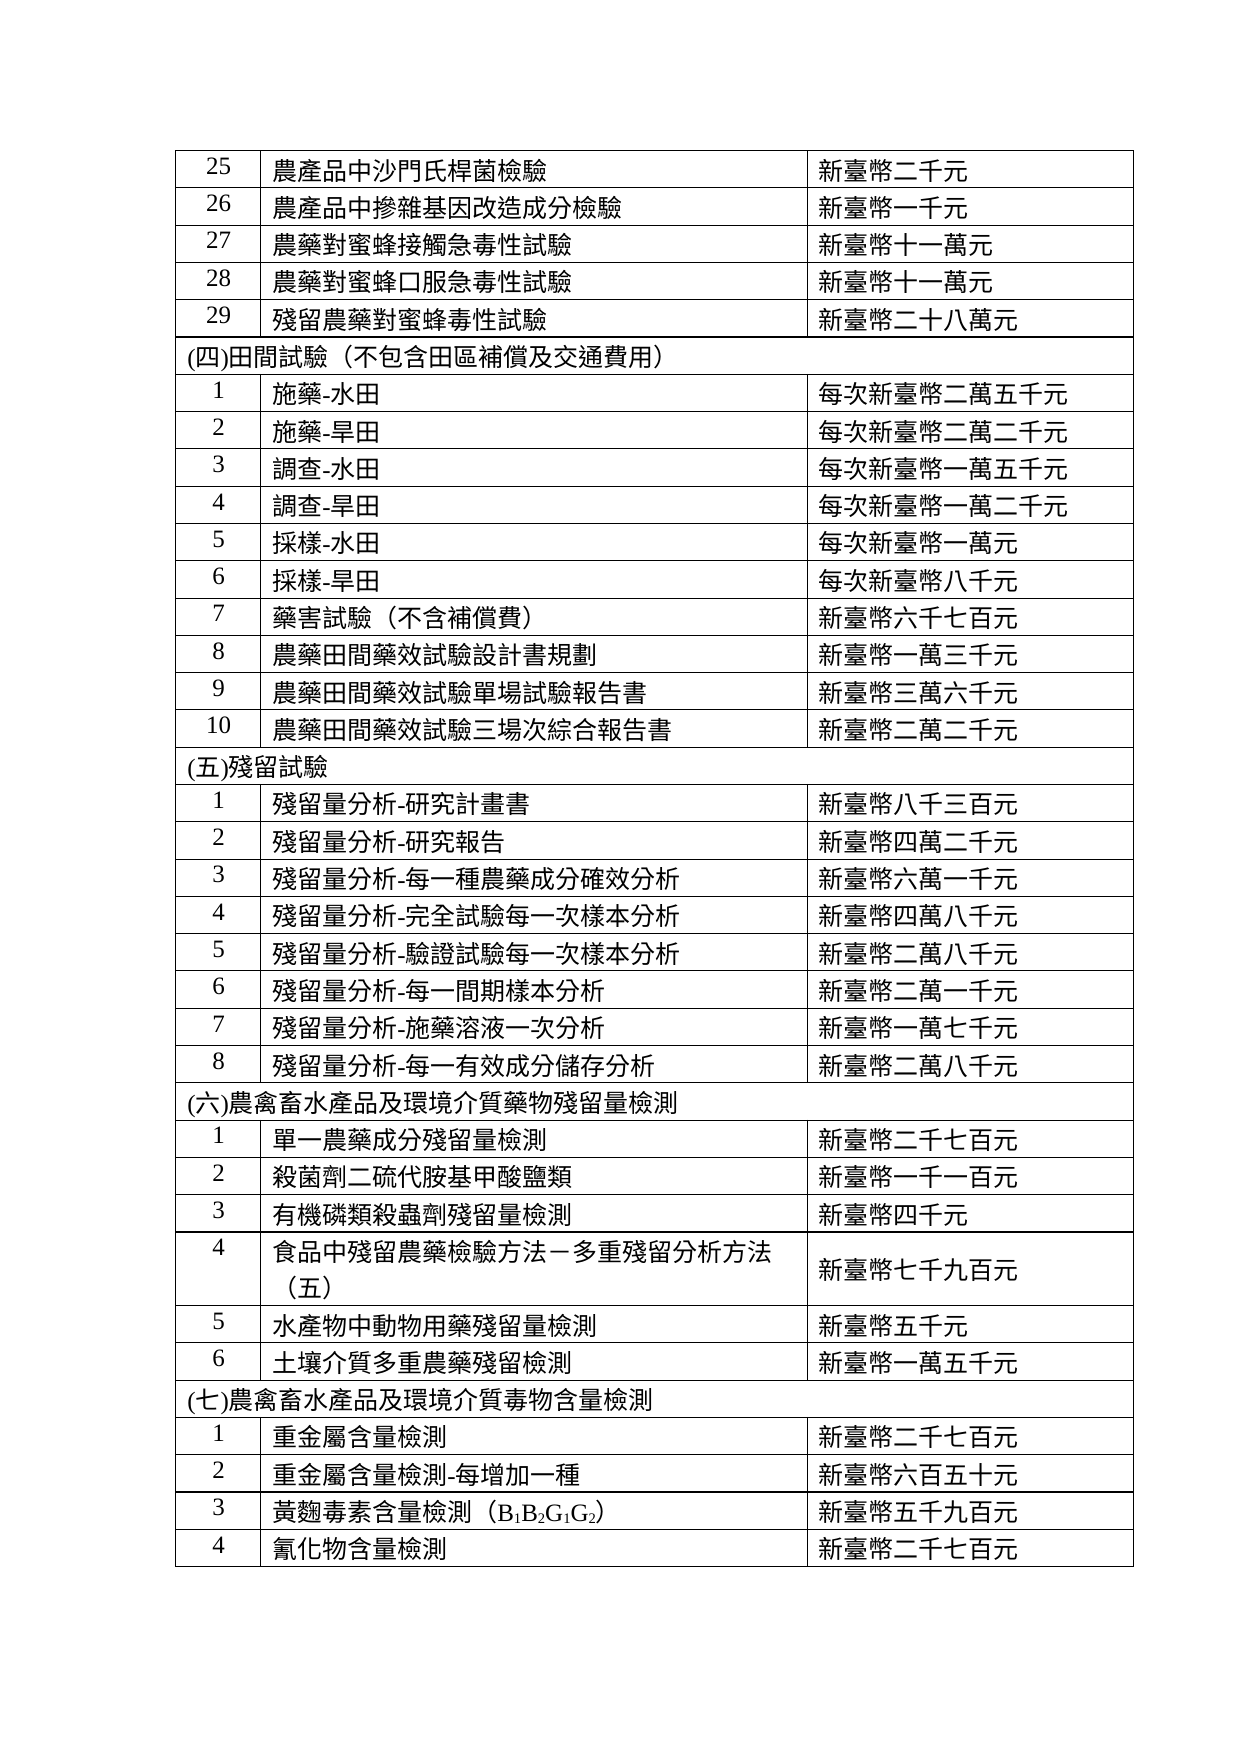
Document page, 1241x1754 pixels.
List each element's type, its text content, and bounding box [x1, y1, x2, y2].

table_cell 重金屬含量檢測-每增加一種 [261, 1455, 807, 1491]
table_cell 食品中殘留農藥檢驗方法－多重殘留分析方法（五） [261, 1233, 807, 1305]
table_cell 新臺幣十一萬元 [808, 263, 1133, 299]
table_cell 有機磷類殺蟲劑殘留量檢測 [261, 1195, 807, 1231]
table_cell 殘留量分析-研究報告 [261, 822, 807, 858]
table_cell 3 [176, 449, 260, 486]
table_cell 1 [176, 375, 260, 411]
table_cell 水產物中動物用藥殘留量檢測 [261, 1306, 807, 1342]
table_cell 7 [176, 599, 260, 635]
table_cell 每次新臺幣二萬二千元 [808, 412, 1133, 448]
table_cell 5 [176, 524, 260, 560]
table_cell 每次新臺幣二萬五千元 [808, 375, 1133, 411]
table_cell 施藥-水田 [261, 375, 807, 411]
table_cell 25 [176, 151, 260, 187]
table_cell 6 [176, 561, 260, 597]
table_cell 每次新臺幣一萬二千元 [808, 487, 1133, 523]
table_cell 2 [176, 1158, 260, 1194]
table_cell 新臺幣二千七百元 [808, 1530, 1133, 1566]
table_cell (五)殘留試驗 [176, 748, 1133, 784]
table_cell 新臺幣四萬二千元 [808, 822, 1133, 858]
table_cell 4 [176, 897, 260, 933]
table_cell 農藥對蜜蜂口服急毒性試驗 [261, 263, 807, 299]
table_cell 9 [176, 673, 260, 709]
table_cell 3 [176, 1493, 260, 1529]
table_cell 28 [176, 263, 260, 299]
table_cell 黃麴毒素含量檢測（B1B2G1G2） [261, 1493, 807, 1529]
table_cell 新臺幣四萬八千元 [808, 897, 1133, 933]
table_cell 農藥田間藥效試驗三場次綜合報告書 [261, 710, 807, 747]
table_cell (七)農禽畜水產品及環境介質毒物含量檢測 [176, 1381, 1133, 1417]
table_cell 每次新臺幣一萬五千元 [808, 449, 1133, 486]
table_cell 新臺幣七千九百元 [808, 1233, 1133, 1305]
table_cell 27 [176, 226, 260, 262]
table_cell 調查-水田 [261, 449, 807, 486]
table_cell 新臺幣一萬三千元 [808, 636, 1133, 672]
table_cell 殘留量分析-施藥溶液一次分析 [261, 1009, 807, 1045]
table_cell 新臺幣二萬八千元 [808, 1046, 1133, 1082]
table_cell 農藥對蜜蜂接觸急毒性試驗 [261, 226, 807, 262]
table_cell 單一農藥成分殘留量檢測 [261, 1121, 807, 1157]
table_cell 農產品中沙門氏桿菌檢驗 [261, 151, 807, 187]
table_cell 新臺幣一千一百元 [808, 1158, 1133, 1194]
table_cell 每次新臺幣一萬元 [808, 524, 1133, 560]
table_cell 2 [176, 1455, 260, 1491]
table_cell 每次新臺幣八千元 [808, 561, 1133, 597]
table_cell 4 [176, 487, 260, 523]
table_cell 新臺幣二萬一千元 [808, 971, 1133, 1008]
table_cell 新臺幣一萬七千元 [808, 1009, 1133, 1045]
table_cell 農藥田間藥效試驗單場試驗報告書 [261, 673, 807, 709]
table_cell 8 [176, 636, 260, 672]
table_cell 新臺幣六百五十元 [808, 1455, 1133, 1491]
table_cell 殘留量分析-每一有效成分儲存分析 [261, 1046, 807, 1082]
table_cell 新臺幣六萬一千元 [808, 860, 1133, 896]
table_cell 26 [176, 188, 260, 224]
table_cell 新臺幣二萬二千元 [808, 710, 1133, 747]
table_cell 新臺幣十一萬元 [808, 226, 1133, 262]
table_cell 新臺幣八千三百元 [808, 785, 1133, 821]
table_cell 殘留量分析-每一種農藥成分確效分析 [261, 860, 807, 896]
table_cell 新臺幣五千元 [808, 1306, 1133, 1342]
table_cell 新臺幣四千元 [808, 1195, 1133, 1231]
table_cell 採樣-水田 [261, 524, 807, 560]
table_cell 2 [176, 412, 260, 448]
table_cell 殘留量分析-研究計畫書 [261, 785, 807, 821]
table_cell 5 [176, 1306, 260, 1342]
table_cell 7 [176, 1009, 260, 1045]
table_cell 新臺幣一千元 [808, 188, 1133, 224]
table_cell 2 [176, 822, 260, 858]
table_cell 新臺幣二千七百元 [808, 1418, 1133, 1454]
table_cell (六)農禽畜水產品及環境介質藥物殘留量檢測 [176, 1083, 1133, 1119]
table_cell 調查-旱田 [261, 487, 807, 523]
table_cell 氰化物含量檢測 [261, 1530, 807, 1566]
table_cell 殘留量分析-完全試驗每一次樣本分析 [261, 897, 807, 933]
table_cell 5 [176, 934, 260, 970]
table_cell 新臺幣二千元 [808, 151, 1133, 187]
table_cell 4 [176, 1233, 260, 1305]
table_cell 新臺幣二十八萬元 [808, 300, 1133, 336]
table_cell 殺菌劑二硫代胺基甲酸鹽類 [261, 1158, 807, 1194]
table_cell 6 [176, 971, 260, 1008]
table_cell 採樣-旱田 [261, 561, 807, 597]
table_cell 新臺幣五千九百元 [808, 1493, 1133, 1529]
table_cell 農產品中摻雜基因改造成分檢驗 [261, 188, 807, 224]
table_cell 農藥田間藥效試驗設計書規劃 [261, 636, 807, 672]
table_cell 藥害試驗（不含補償費） [261, 599, 807, 635]
table_cell 新臺幣六千七百元 [808, 599, 1133, 635]
table_cell 殘留量分析-每一間期樣本分析 [261, 971, 807, 1008]
table_cell 新臺幣三萬六千元 [808, 673, 1133, 709]
table_cell 3 [176, 1195, 260, 1231]
table_cell 土壤介質多重農藥殘留檢測 [261, 1343, 807, 1379]
table_cell 10 [176, 710, 260, 747]
table_cell 殘留農藥對蜜蜂毒性試驗 [261, 300, 807, 336]
table_cell 殘留量分析-驗證試驗每一次樣本分析 [261, 934, 807, 970]
table_cell 29 [176, 300, 260, 336]
table_cell 重金屬含量檢測 [261, 1418, 807, 1454]
table_cell 新臺幣一萬五千元 [808, 1343, 1133, 1379]
table_cell 4 [176, 1530, 260, 1566]
table_cell 3 [176, 860, 260, 896]
table_cell 8 [176, 1046, 260, 1082]
table_cell (四)田間試驗（不包含田區補償及交通費用） [176, 338, 1133, 374]
table_cell 新臺幣二萬八千元 [808, 934, 1133, 970]
table_cell 1 [176, 785, 260, 821]
table_cell 6 [176, 1343, 260, 1379]
table_cell 施藥-旱田 [261, 412, 807, 448]
table_cell 1 [176, 1121, 260, 1157]
table_cell 1 [176, 1418, 260, 1454]
table_cell 新臺幣二千七百元 [808, 1121, 1133, 1157]
